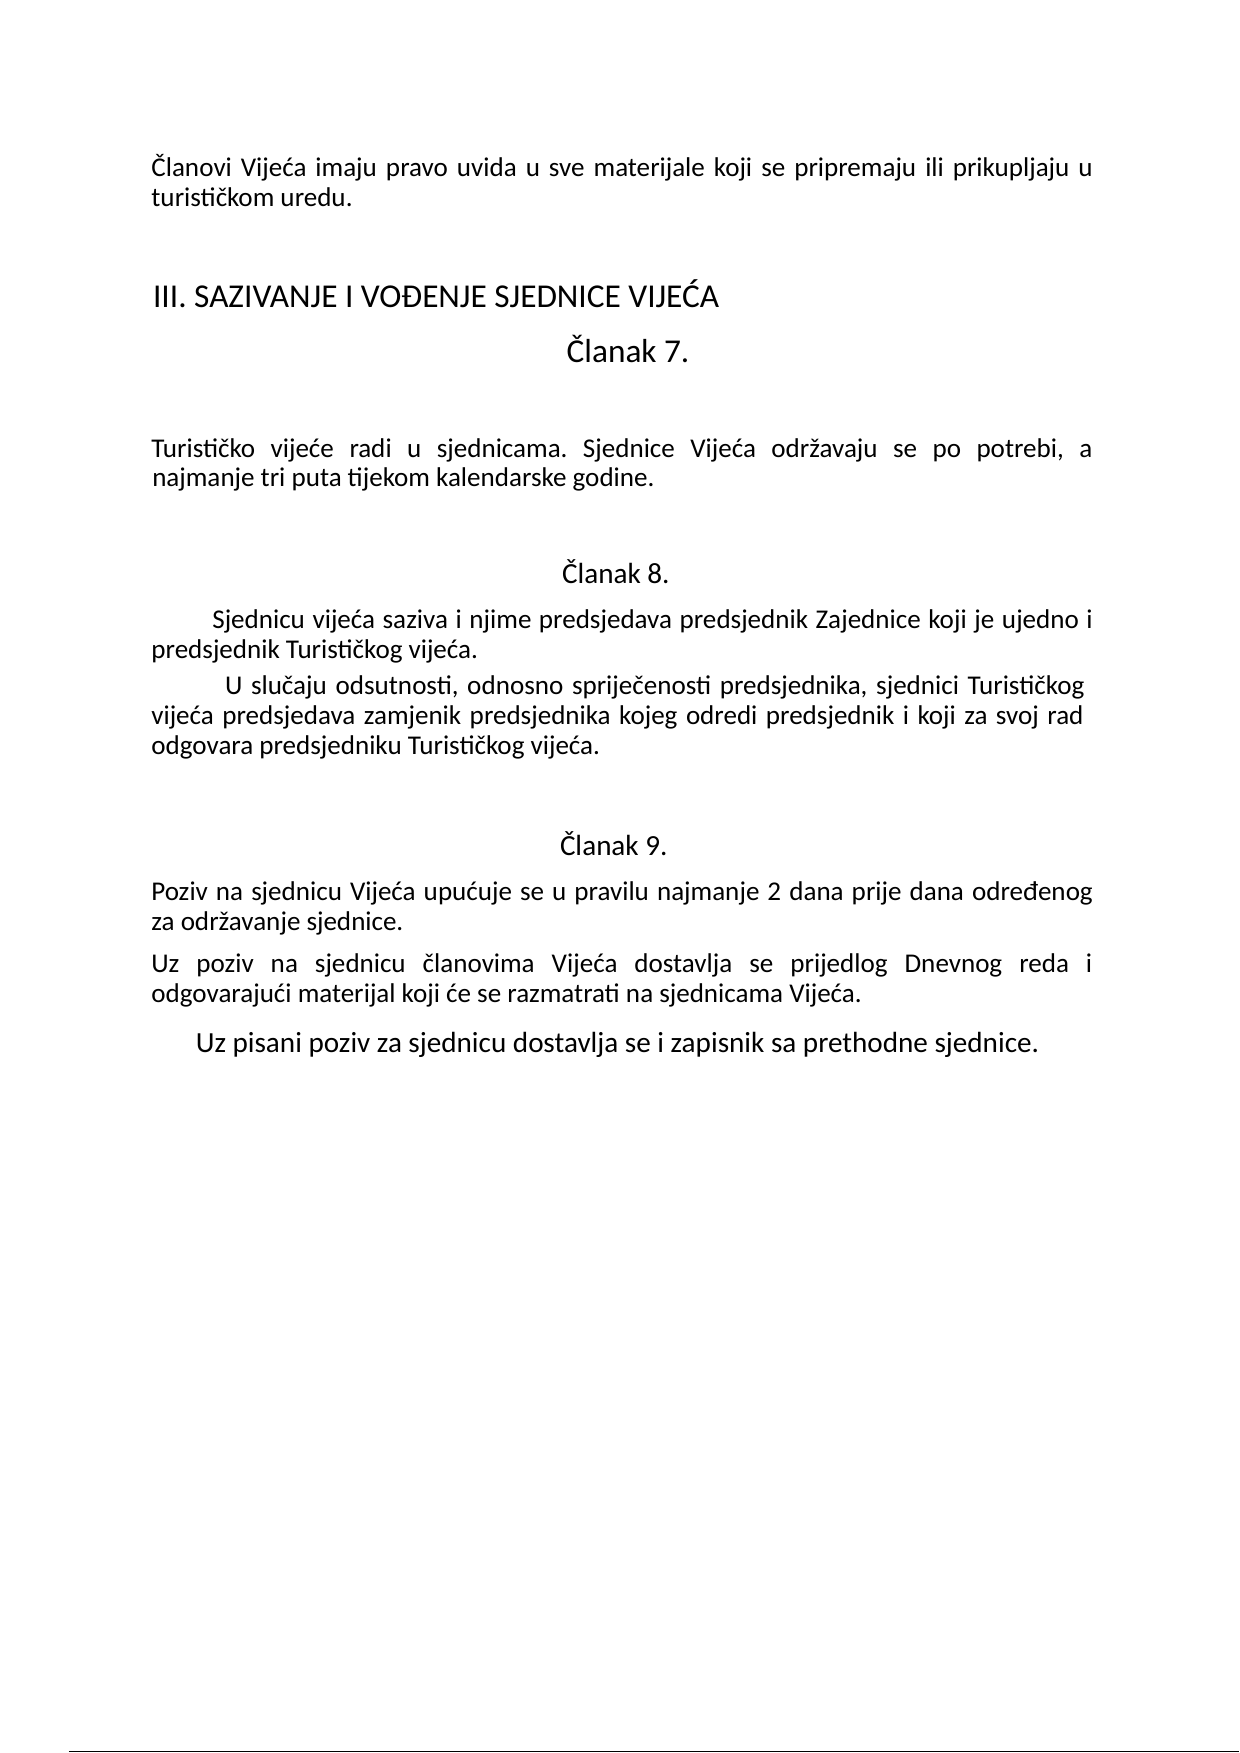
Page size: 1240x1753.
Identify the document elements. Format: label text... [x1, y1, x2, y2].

text Članovi Vijeća imaju pravo uvida u sve materijale koji se pripremaju ili prikupljaju u turističkom uredu. [151, 153, 1094, 213]
text Sjednicu vijeća saziva i njime predsjedava predsjednik Zajednice koji je ujedno i predsjednik Turističkog vijeća. [151, 604, 1094, 665]
text Turističko vijeće radi u sjednicama. Sjednice Vijeća održavaju se po potrebi, a najmanje tri puta tijekom kalendarske godine. [151, 433, 1094, 494]
text III. SAZIVANJE I VOĐENJE SJEDNICE VIJEĆA Članak 7. [153, 275, 767, 370]
text Uz pisani poziv za sjednicu dostavlja se i zapisnik sa prethodne sjednice. [149, 1024, 1086, 1060]
text Uz poziv na sjednicu članovima Vijeća dostavlja se prijedlog Dnevnog reda i odgovarajući materijal koji će se razmatrati na sjednicama Vijeća. [151, 948, 1094, 1009]
text Članak 8. [149, 555, 1082, 591]
text Članak 9. [149, 827, 1078, 863]
text U slučaju odsutnosti, odnosno spriječenosti predsjednika, sjednici Turističkog vijeća predsjedava zamjenik predsjednika kojeg odredi predsjednik i koji za svoj rad odgovara predsjedniku Turističkog vijeća. [151, 670, 1085, 761]
text Poziv na sjednicu Vijeća upućuje se u pravilu najmanje 2 dana prije dana određenog za održavanje sjednice. [151, 876, 1094, 937]
